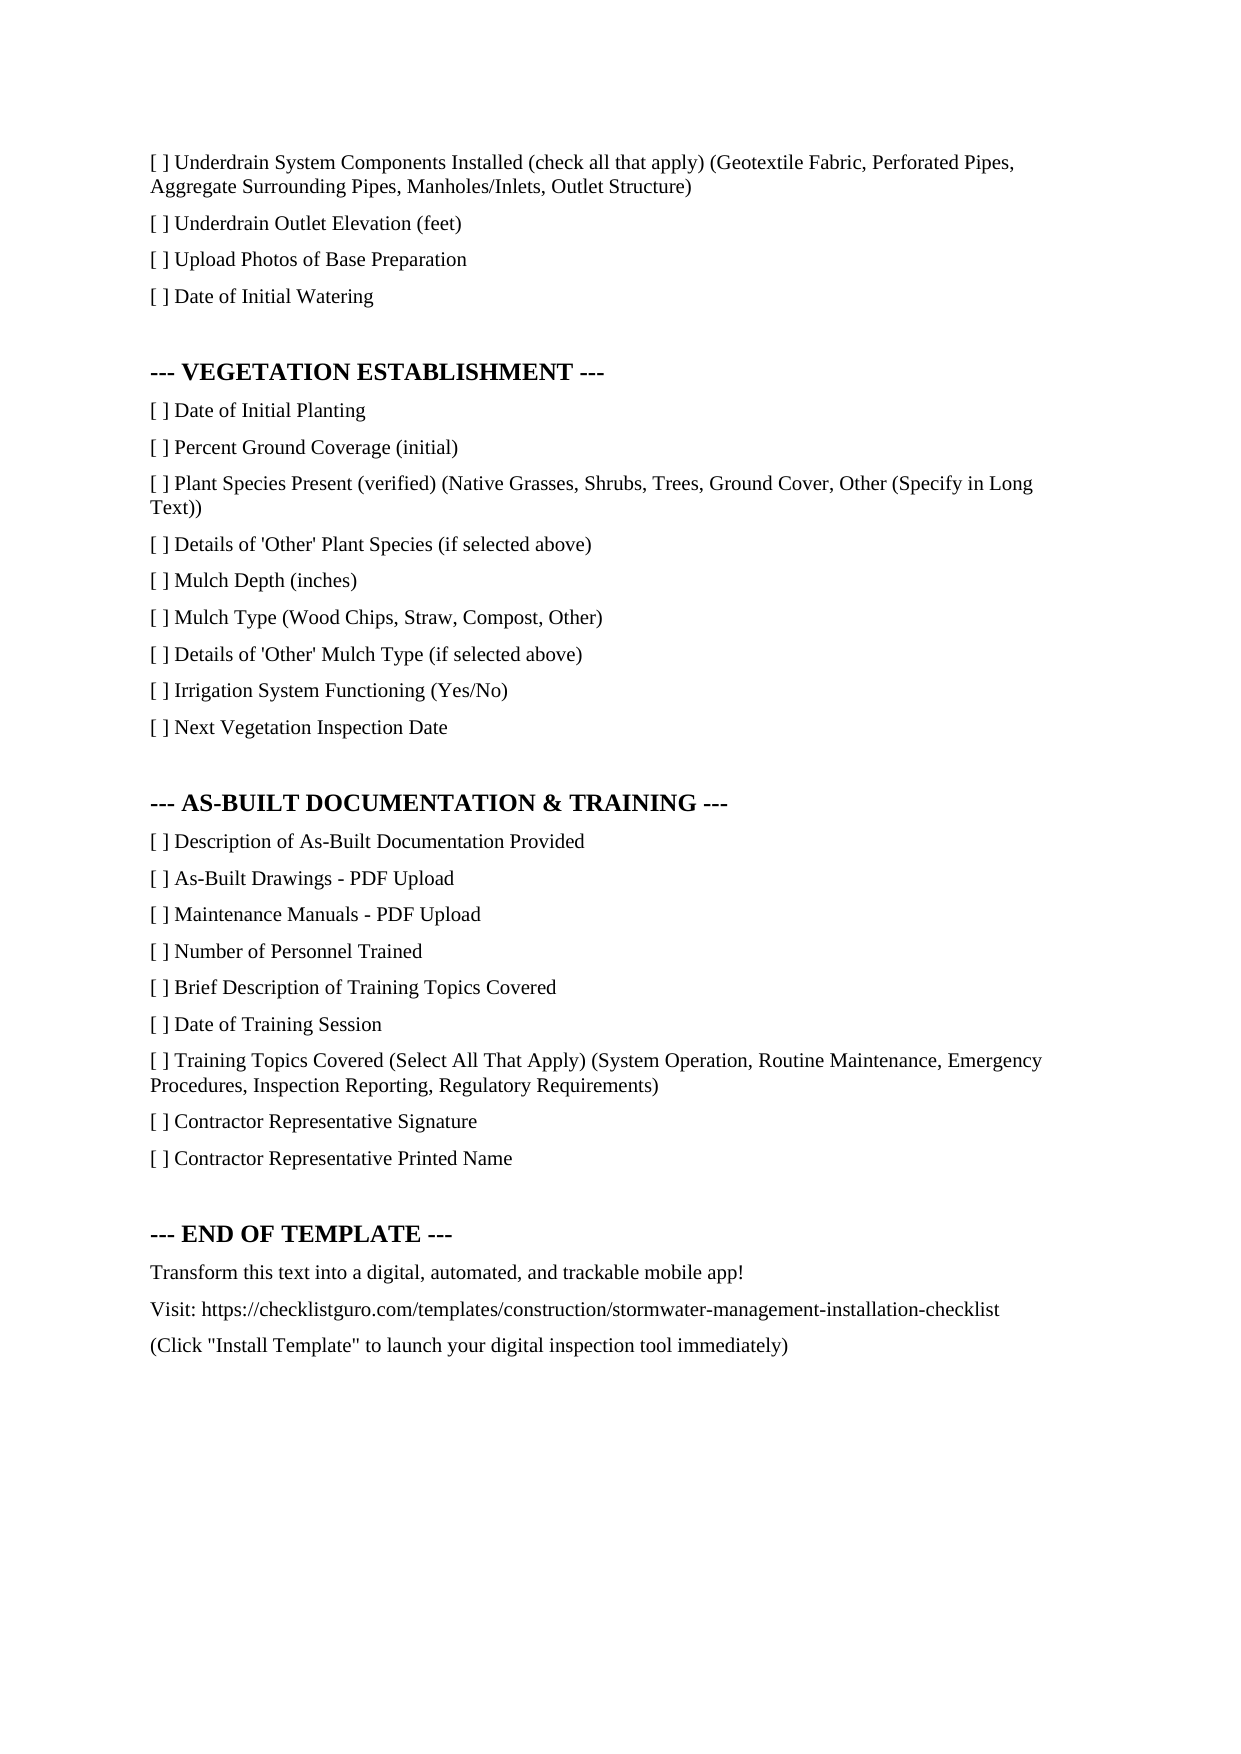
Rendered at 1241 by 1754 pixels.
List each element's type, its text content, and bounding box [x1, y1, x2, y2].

text --- END OF TEMPLATE --- [150, 1219, 1090, 1247]
text (Click "Install Template" to launch your digital inspection tool immediately) [150, 1333, 1090, 1357]
text [ ] Date of Initial Planting [150, 398, 1090, 422]
text [ ] Brief Description of Training Topics Covered [150, 975, 1090, 999]
text [ ] Contractor Representative Printed Name [150, 1146, 1090, 1170]
text [ ] Underdrain Outlet Elevation (feet) [150, 211, 1090, 235]
text [ ] Date of Initial Watering [150, 284, 1090, 308]
text [ ] Plant Species Present (verified) (Native Grasses, Shrubs, Trees, Ground Cover, Other (Specify in Long Text)) [150, 471, 1090, 519]
text [ ] Mulch Depth (inches) [150, 568, 1090, 592]
text Transform this text into a digital, automated, and trackable mobile app! [150, 1260, 1090, 1284]
text --- VEGETATION ESTABLISHMENT --- [150, 357, 1090, 386]
text [ ] Details of 'Other' Plant Species (if selected above) [150, 532, 1090, 556]
text [ ] Upload Photos of Base Preparation [150, 247, 1090, 271]
text [ ] As-Built Drawings - PDF Upload [150, 866, 1090, 890]
text [ ] Description of As-Built Documentation Provided [150, 829, 1090, 853]
text [ ] Irrigation System Functioning (Yes/No) [150, 678, 1090, 702]
text [ ] Next Vegetation Inspection Date [150, 715, 1090, 739]
text [ ] Date of Training Session [150, 1012, 1090, 1036]
text [ ] Details of 'Other' Mulch Type (if selected above) [150, 642, 1090, 666]
text [ ] Contractor Representative Signature [150, 1109, 1090, 1133]
text Visit: https://checklistguro.com/templates/construction/stormwater-management-installation-checklist [150, 1297, 1090, 1321]
text [ ] Maintenance Manuals - PDF Upload [150, 902, 1090, 926]
text --- AS-BUILT DOCUMENTATION & TRAINING --- [150, 788, 1090, 817]
text [ ] Underdrain System Components Installed (check all that apply) (Geotextile Fabric, Perforated Pipes, Aggregate Surrounding Pipes, Manholes/Inlets, Outlet Structure) [150, 150, 1090, 198]
text [ ] Number of Personnel Trained [150, 939, 1090, 963]
text [ ] Mulch Type (Wood Chips, Straw, Compost, Other) [150, 605, 1090, 629]
text [ ] Percent Ground Coverage (initial) [150, 435, 1090, 459]
text [ ] Training Topics Covered (Select All That Apply) (System Operation, Routine Maintenance, Emergency Procedures, Inspection Reporting, Regulatory Requirements) [150, 1048, 1090, 1097]
